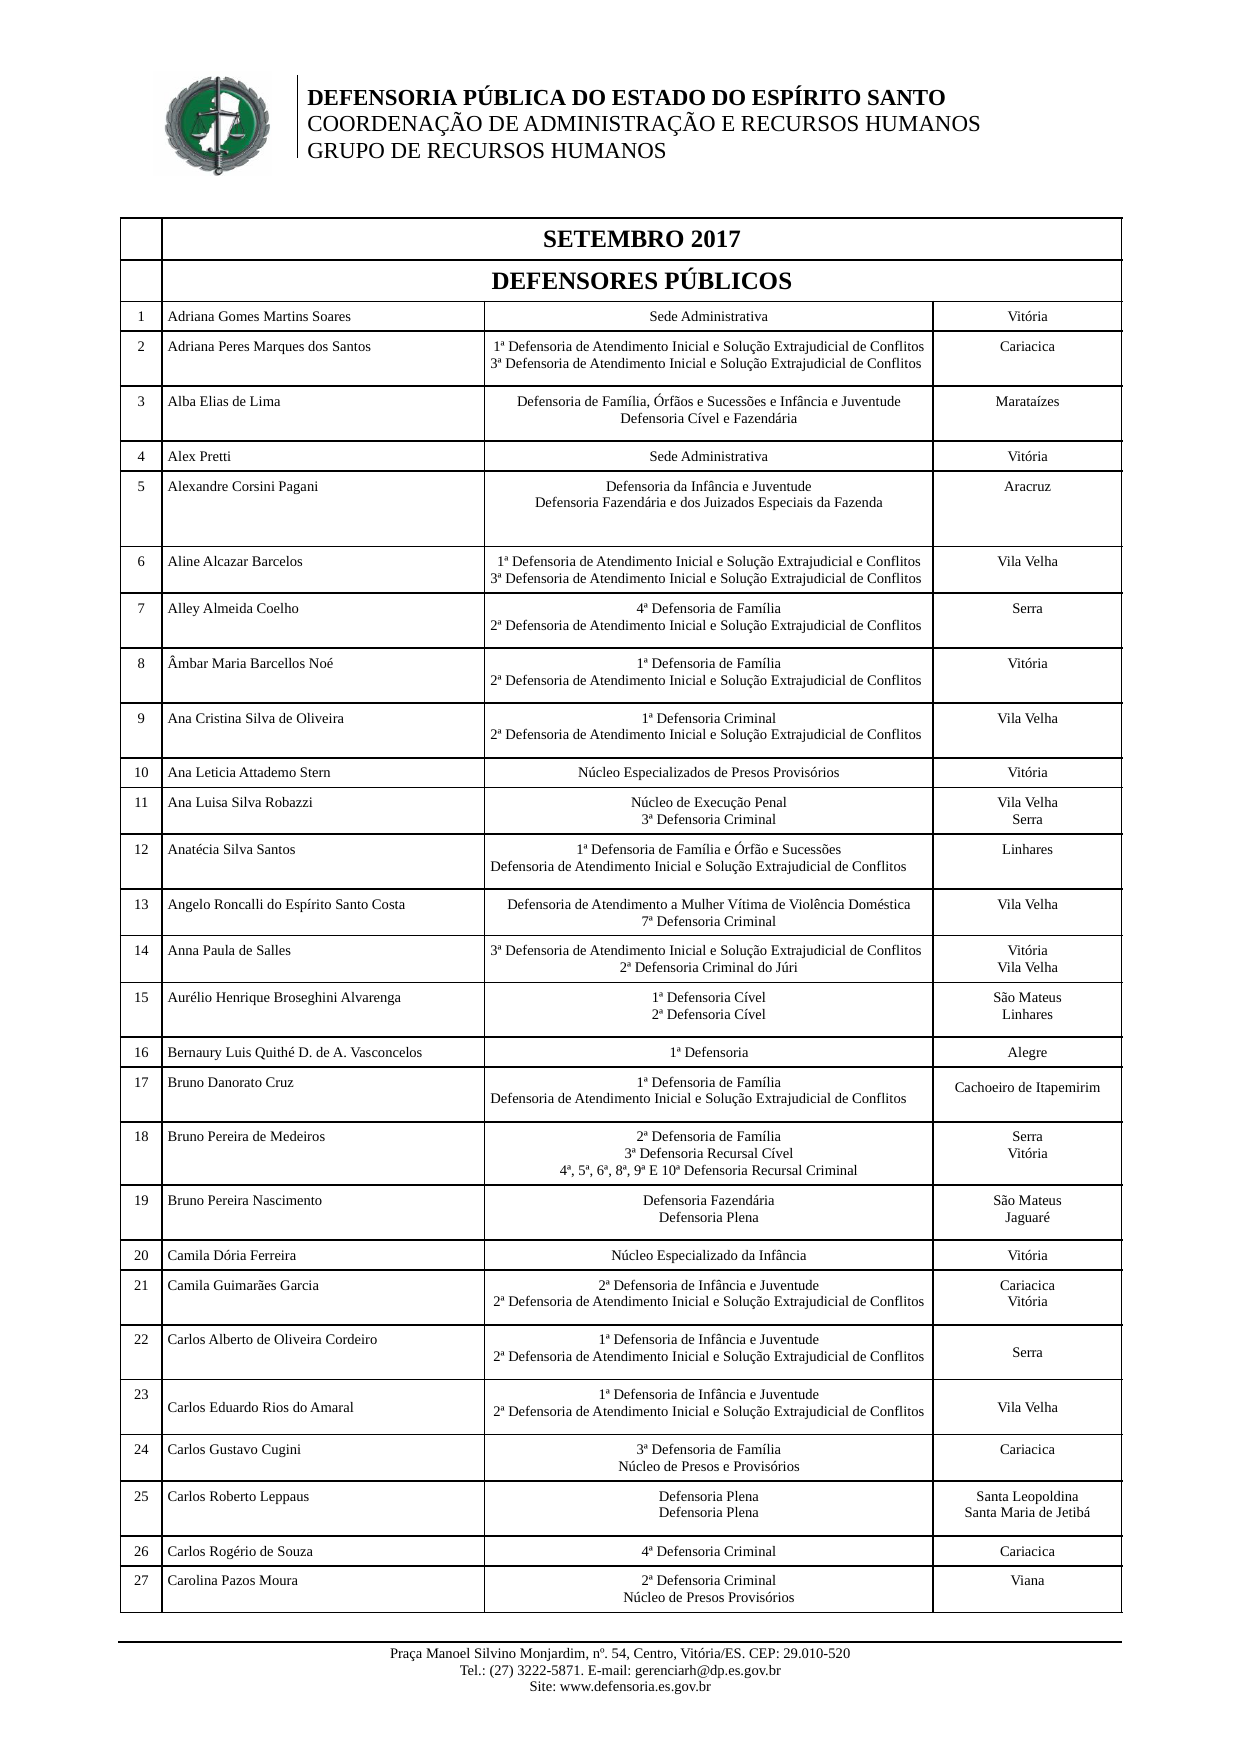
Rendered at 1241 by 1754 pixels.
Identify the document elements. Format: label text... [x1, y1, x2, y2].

table_cell Vila Velha Serra [934, 788, 1121, 833]
table_cell Carolina Pazos Moura [163, 1567, 484, 1611]
table_cell Alegre [934, 1038, 1121, 1066]
table_header [121, 219, 161, 259]
table_cell Carlos Roberto Leppaus [163, 1482, 484, 1535]
table_cell 23 [121, 1380, 161, 1434]
table_cell Vitória [934, 649, 1121, 702]
table_cell 27 [121, 1567, 161, 1611]
table_cell Sede Administrativa [485, 442, 932, 470]
table_cell 3 [121, 387, 161, 440]
table_cell 2 [121, 332, 161, 385]
table_cell Defensoria Fazendária Defensoria Plena [485, 1186, 932, 1239]
table_header SETEMBRO 2017 [163, 219, 1121, 259]
table_cell 17 [121, 1068, 161, 1121]
table_cell 2ª Defensoria de Infância e Juventude 2ª Defensoria de Atendimento Inicial e Solução Extrajudicial de Conflitos [485, 1271, 932, 1324]
table_cell Ana Luisa Silva Robazzi [163, 788, 484, 833]
table_cell Camila Guimarães Garcia [163, 1271, 484, 1324]
table_cell 1ª Defensoria de Família e Órfão e Sucessões Defensoria de Atendimento Inicial e Solução Extrajudicial de Conflitos [485, 835, 932, 888]
table_cell 25 [121, 1482, 161, 1535]
table_cell Núcleo Especializado da Infância [485, 1241, 932, 1269]
table_cell Vila Velha [934, 1380, 1121, 1434]
table_cell Serra Vitória [934, 1123, 1121, 1184]
table_cell 26 [121, 1537, 161, 1565]
table_cell 4ª Defensoria Criminal [485, 1537, 932, 1565]
table_cell Vitória Vila Velha [934, 936, 1121, 981]
table_cell 1ª Defensoria de Família 2ª Defensoria de Atendimento Inicial e Solução Extrajudicial de Conflitos [485, 649, 932, 702]
table_cell 7 [121, 594, 161, 647]
table_cell Cariacica [934, 1537, 1121, 1565]
table_cell Carlos Rogério de Souza [163, 1537, 484, 1565]
table_cell 1ª Defensoria [485, 1038, 932, 1066]
table_cell Carlos Eduardo Rios do Amaral [163, 1380, 484, 1434]
table_cell Âmbar Maria Barcellos Noé [163, 649, 484, 702]
table_cell Vitória [934, 302, 1121, 330]
table_cell Defensoria Plena Defensoria Plena [485, 1482, 932, 1535]
table_cell Adriana Peres Marques dos Santos [163, 332, 484, 385]
table_cell Bruno Pereira Nascimento [163, 1186, 484, 1239]
table_cell 1ª Defensoria de Infância e Juventude 2ª Defensoria de Atendimento Inicial e Solução Extrajudicial de Conflitos [485, 1380, 932, 1434]
table_cell Cariacica [934, 332, 1121, 385]
table_cell 14 [121, 936, 161, 981]
table_cell 18 [121, 1123, 161, 1184]
table_cell 20 [121, 1241, 161, 1269]
table_cell São Mateus Jaguaré [934, 1186, 1121, 1239]
table_cell Alley Almeida Coelho [163, 594, 484, 647]
table_cell 1ª Defensoria Cível 2ª Defensoria Cível [485, 983, 932, 1036]
table_cell Bruno Pereira de Medeiros [163, 1123, 484, 1184]
table_cell Anatécia Silva Santos [163, 835, 484, 888]
table_cell Vila Velha [934, 890, 1121, 935]
table_cell Alexandre Corsini Pagani [163, 472, 484, 546]
table_cell Angelo Roncalli do Espírito Santo Costa [163, 890, 484, 935]
table_cell Alba Elias de Lima [163, 387, 484, 440]
table_cell Viana [934, 1567, 1121, 1611]
table_cell 19 [121, 1186, 161, 1239]
table_cell [121, 261, 161, 301]
table_cell Adriana Gomes Martins Soares [163, 302, 484, 330]
table_cell 16 [121, 1038, 161, 1066]
table_cell 12 [121, 835, 161, 888]
table_cell 2ª Defensoria Criminal Núcleo de Presos Provisórios [485, 1567, 932, 1611]
table_cell 21 [121, 1271, 161, 1324]
table_cell Bruno Danorato Cruz [163, 1068, 484, 1121]
table_cell Cariacica [934, 1435, 1121, 1480]
table_cell 4 [121, 442, 161, 470]
table_cell 10 [121, 759, 161, 787]
table_cell 1ª Defensoria de Infância e Juventude 2ª Defensoria de Atendimento Inicial e Solução Extrajudicial de Conflitos [485, 1326, 932, 1379]
table_cell Defensoria de Atendimento a Mulher Vítima de Violência Doméstica 7ª Defensoria Criminal [485, 890, 932, 935]
table_cell 9 [121, 704, 161, 757]
table_cell 1ª Defensoria de Família Defensoria de Atendimento Inicial e Solução Extrajudicial de Conflitos [485, 1068, 932, 1121]
table_cell 6 [121, 547, 161, 592]
table_cell Anna Paula de Salles [163, 936, 484, 981]
table_cell Núcleo Especializados de Presos Provisórios [485, 759, 932, 787]
table_cell 1ª Defensoria de Atendimento Inicial e Solução Extrajudicial e Conflitos 3ª Defensoria de Atendimento Inicial e Solução Extrajudicial de Conflitos [485, 547, 932, 592]
table_cell Carlos Gustavo Cugini [163, 1435, 484, 1480]
table_cell Núcleo de Execução Penal 3ª Defensoria Criminal [485, 788, 932, 833]
table_cell 4ª Defensoria de Família 2ª Defensoria de Atendimento Inicial e Solução Extrajudicial de Conflitos [485, 594, 932, 647]
table_cell Aline Alcazar Barcelos [163, 547, 484, 592]
table_cell Defensoria de Família, Órfãos e Sucessões e Infância e Juventude Defensoria Cível e Fazendária [485, 387, 932, 440]
table_cell Vila Velha [934, 704, 1121, 757]
table_cell Serra [934, 594, 1121, 647]
table_cell Vila Velha [934, 547, 1121, 592]
table_cell Camila Dória Ferreira [163, 1241, 484, 1269]
table_cell 1ª Defensoria de Atendimento Inicial e Solução Extrajudicial de Conflitos 3ª Defensoria de Atendimento Inicial e Solução Extrajudicial de Conflitos [485, 332, 932, 385]
table_cell DEFENSORES PÚBLICOS [163, 261, 1121, 301]
table_cell Cariacica Vitória [934, 1271, 1121, 1324]
table_cell 3ª Defensoria de Família Núcleo de Presos e Provisórios [485, 1435, 932, 1480]
table_cell 1 [121, 302, 161, 330]
table_cell Sede Administrativa [485, 302, 932, 330]
table_cell São Mateus Linhares [934, 983, 1121, 1036]
table_cell Ana Leticia Attademo Stern [163, 759, 484, 787]
table_cell Aurélio Henrique Broseghini Alvarenga [163, 983, 484, 1036]
table_cell Ana Cristina Silva de Oliveira [163, 704, 484, 757]
table_cell 2ª Defensoria de Família 3ª Defensoria Recursal Cível 4ª, 5ª, 6ª, 8ª, 9ª E 10ª Defensoria Recursal Criminal [485, 1123, 932, 1184]
table_cell Cachoeiro de Itapemirim [934, 1068, 1121, 1121]
table_cell 24 [121, 1435, 161, 1480]
table_cell 22 [121, 1326, 161, 1379]
table_cell 13 [121, 890, 161, 935]
table_cell Vitória [934, 442, 1121, 470]
table_cell Linhares [934, 835, 1121, 888]
table_cell 3ª Defensoria de Atendimento Inicial e Solução Extrajudicial de Conflitos 2ª Defensoria Criminal do Júri [485, 936, 932, 981]
table_cell Vitória [934, 1241, 1121, 1269]
table_cell 8 [121, 649, 161, 702]
table_cell 11 [121, 788, 161, 833]
table_cell Vitória [934, 759, 1121, 787]
table_cell Alex Pretti [163, 442, 484, 470]
table_cell 5 [121, 472, 161, 546]
table_cell 15 [121, 983, 161, 1036]
table_cell Defensoria da Infância e Juventude Defensoria Fazendária e dos Juizados Especiais da Fazenda [485, 472, 932, 546]
table_cell Santa Leopoldina Santa Maria de Jetibá [934, 1482, 1121, 1535]
table_cell Aracruz [934, 472, 1121, 546]
table_cell Carlos Alberto de Oliveira Cordeiro [163, 1326, 484, 1379]
table_cell Serra [934, 1326, 1121, 1379]
table_cell Bernaury Luis Quithé D. de A. Vasconcelos [163, 1038, 484, 1066]
table_cell Marataízes [934, 387, 1121, 440]
table_cell 1ª Defensoria Criminal 2ª Defensoria de Atendimento Inicial e Solução Extrajudicial de Conflitos [485, 704, 932, 757]
